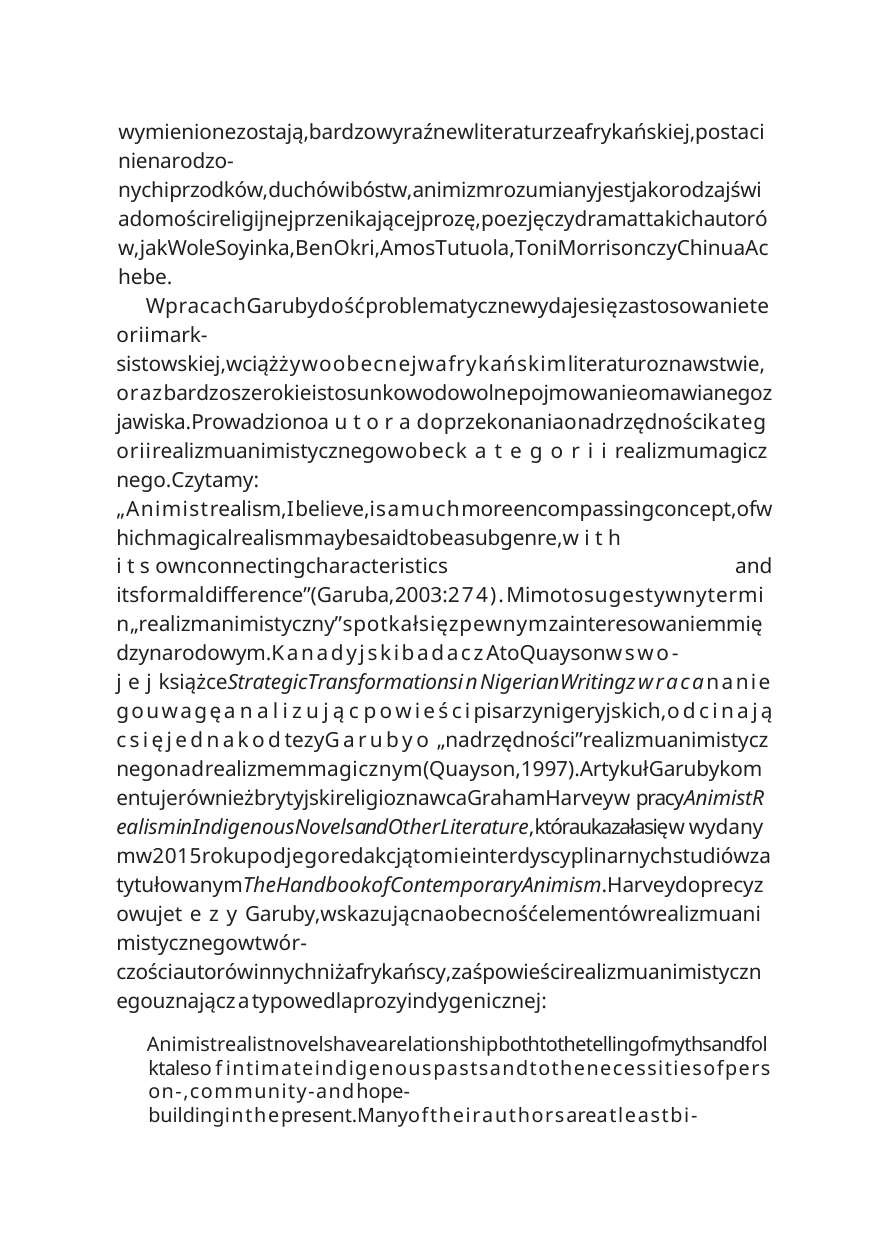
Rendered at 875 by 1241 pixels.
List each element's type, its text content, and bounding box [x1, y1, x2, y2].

text wymienionezostają,bardzowyraźnewliteraturzeafrykańskiej,postacinienarodzo-nychiprzodków,duchówibóstw,animizmrozumianyjestjakorodzajświadomościreligijnejprzenikającejprozę,poezjęczydramattakichautorów,jakWoleSoyinka,BenOkri,AmosTutuola,ToniMorrisonczyChinuaAchebe. [118, 117, 773, 290]
text Animistrealistnovelshavearelationshipbothtothetellingofmythsandfolktalesofintimateindigenouspastsandtothenecessitiesofperson-,community-andhope-buildinginthepresent.Manyoftheirauthorsareatleastbi- [147, 1032, 772, 1127]
text WpracachGarubydośćproblematycznewydajesięzastosowanieteoriimark-sistowskiej,wciążżywoobecnejwafrykańskimliteraturoznawstwie,orazbardzoszerokieistosunkowodowolnepojmowanieomawianegozjawiska.Prowadzionoautoradoprzekonaniaonadrzędnościkategoriirealizmuanimistycznegowobeckategoriirealizmumagicznego.Czytamy:„Animistrealism,Ibelieve,isamuchmoreencompassingconcept,ofwhichmagicalrealismmaybesaidtobeasubgenre,with itsownconnectingcharacteristics and itsformaldifference”(Garuba,2003:274).Mimotosugestywnytermin„realizmanimistyczny”spotkałsięzpewnymzainteresowaniemmiędzynarodowym.KanadyjskibadaczAtoQuaysonwswo-jejksiążceStrategicTransformationsinNigerianWritingzwracananiegouwagęanalizującpowieścipisarzynigeryjskich,odcinającsięjednakodtezyGarubyo„nadrzędności”realizmuanimistycznegonadrealizmemmagicznym(Quayson,1997).ArtykułGarubykomentujerównieżbrytyjskireligioznawcaGrahamHarveywpracyAnimistRealisminIndigenousNovelsandOtherLiterature,któraukazałasięwwydanymw2015rokupodjegoredakcjątomieinterdyscyplinarnychstudiówzatytułowanymTheHandbookofContemporaryAnimism.HarveydoprecyzowujetezyGaruby,wskazującnaobecnośćelementówrealizmuanimistycznegowtwór-czościautorówinnychniżafrykańscy,zaśpowieścirealizmuanimistycznegouznajączatypowedlaprozyindygenicznej: [116, 291, 773, 1014]
